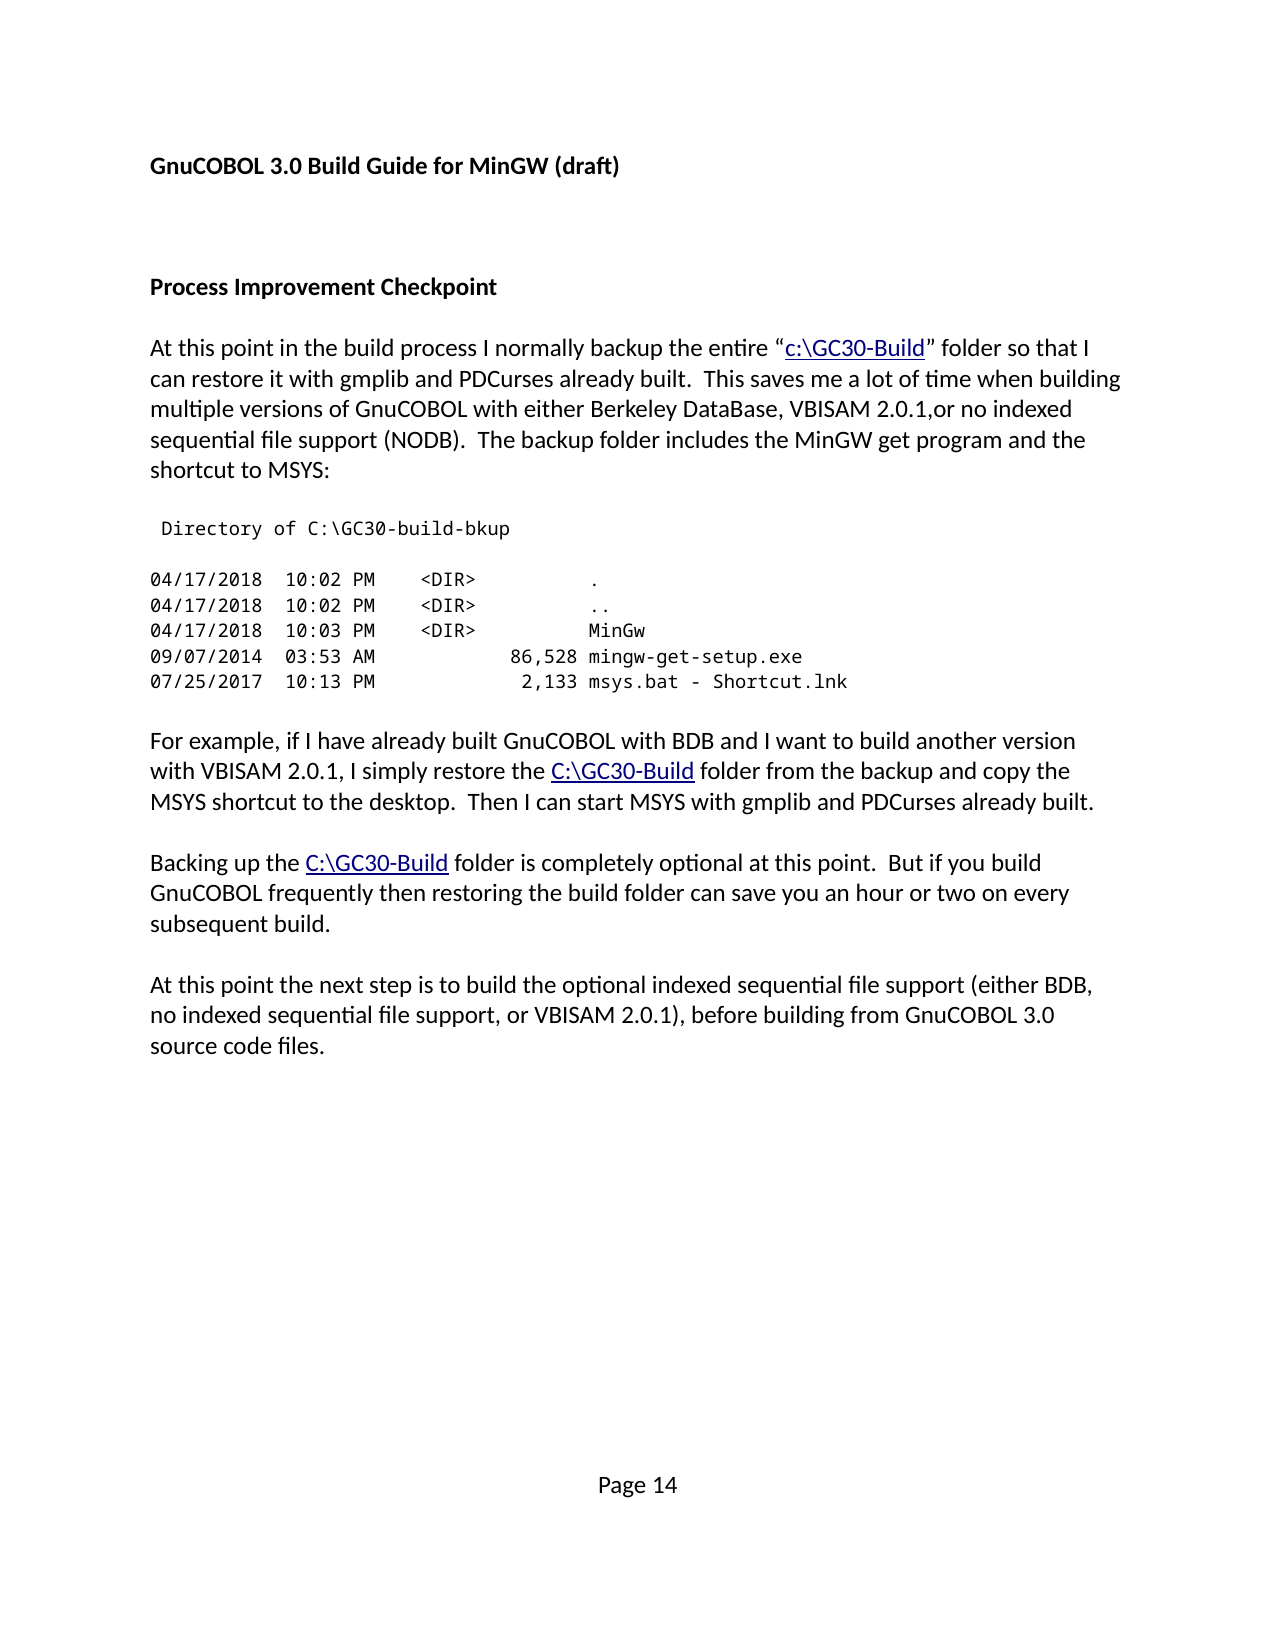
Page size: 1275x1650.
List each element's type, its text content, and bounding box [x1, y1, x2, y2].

text 04/17/2018 10:03 PM <DIR> MinGw [150, 618, 1125, 643]
text For example, if I have already built GnuCOBOL with BDB and I want to build another version with VBISAM 2.0.1, I simply restore the C:\GC30-Build folder from the backup and copy the MSYS shortcut to the desktop. Then I can start MSYS with gmplib and PDCurses already built. [150, 725, 1125, 816]
text Process Improvement Checkpoint [150, 272, 1125, 302]
text 04/17/2018 10:02 PM <DIR> .. [150, 592, 1125, 618]
text At this point the next step is to build the optional indexed sequential file support (either BDB, no indexed sequential file support, or VBISAM 2.0.1), before building from GnuCOBOL 3.0 source code files. [150, 969, 1125, 1061]
text Backing up the C:\GC30-Build folder is completely optional at this point. But if you build GnuCOBOL frequently then restoring the build folder can save you an hour or two on every subsequent build. [150, 847, 1125, 938]
text Directory of C:\GC30-build-bkup [150, 516, 1125, 541]
text At this point in the build process I normally backup the entire “c:\GC30-Build” folder so that I can restore it with gmplib and PDCurses already built. This saves me a lot of time when building multiple versions of GnuCOBOL with either Berkeley DataBase, VBISAM 2.0.1,or no indexed sequential file support (NODB). The backup folder includes the MinGW get program and the shortcut to MSYS: [150, 333, 1125, 485]
text 07/25/2017 10:13 PM 2,133 msys.bat - Shortcut.lnk [150, 669, 1125, 694]
text 04/17/2018 10:02 PM <DIR> . [150, 567, 1125, 592]
text 09/07/2014 03:53 AM 86,528 mingw-get-setup.exe [150, 643, 1125, 669]
